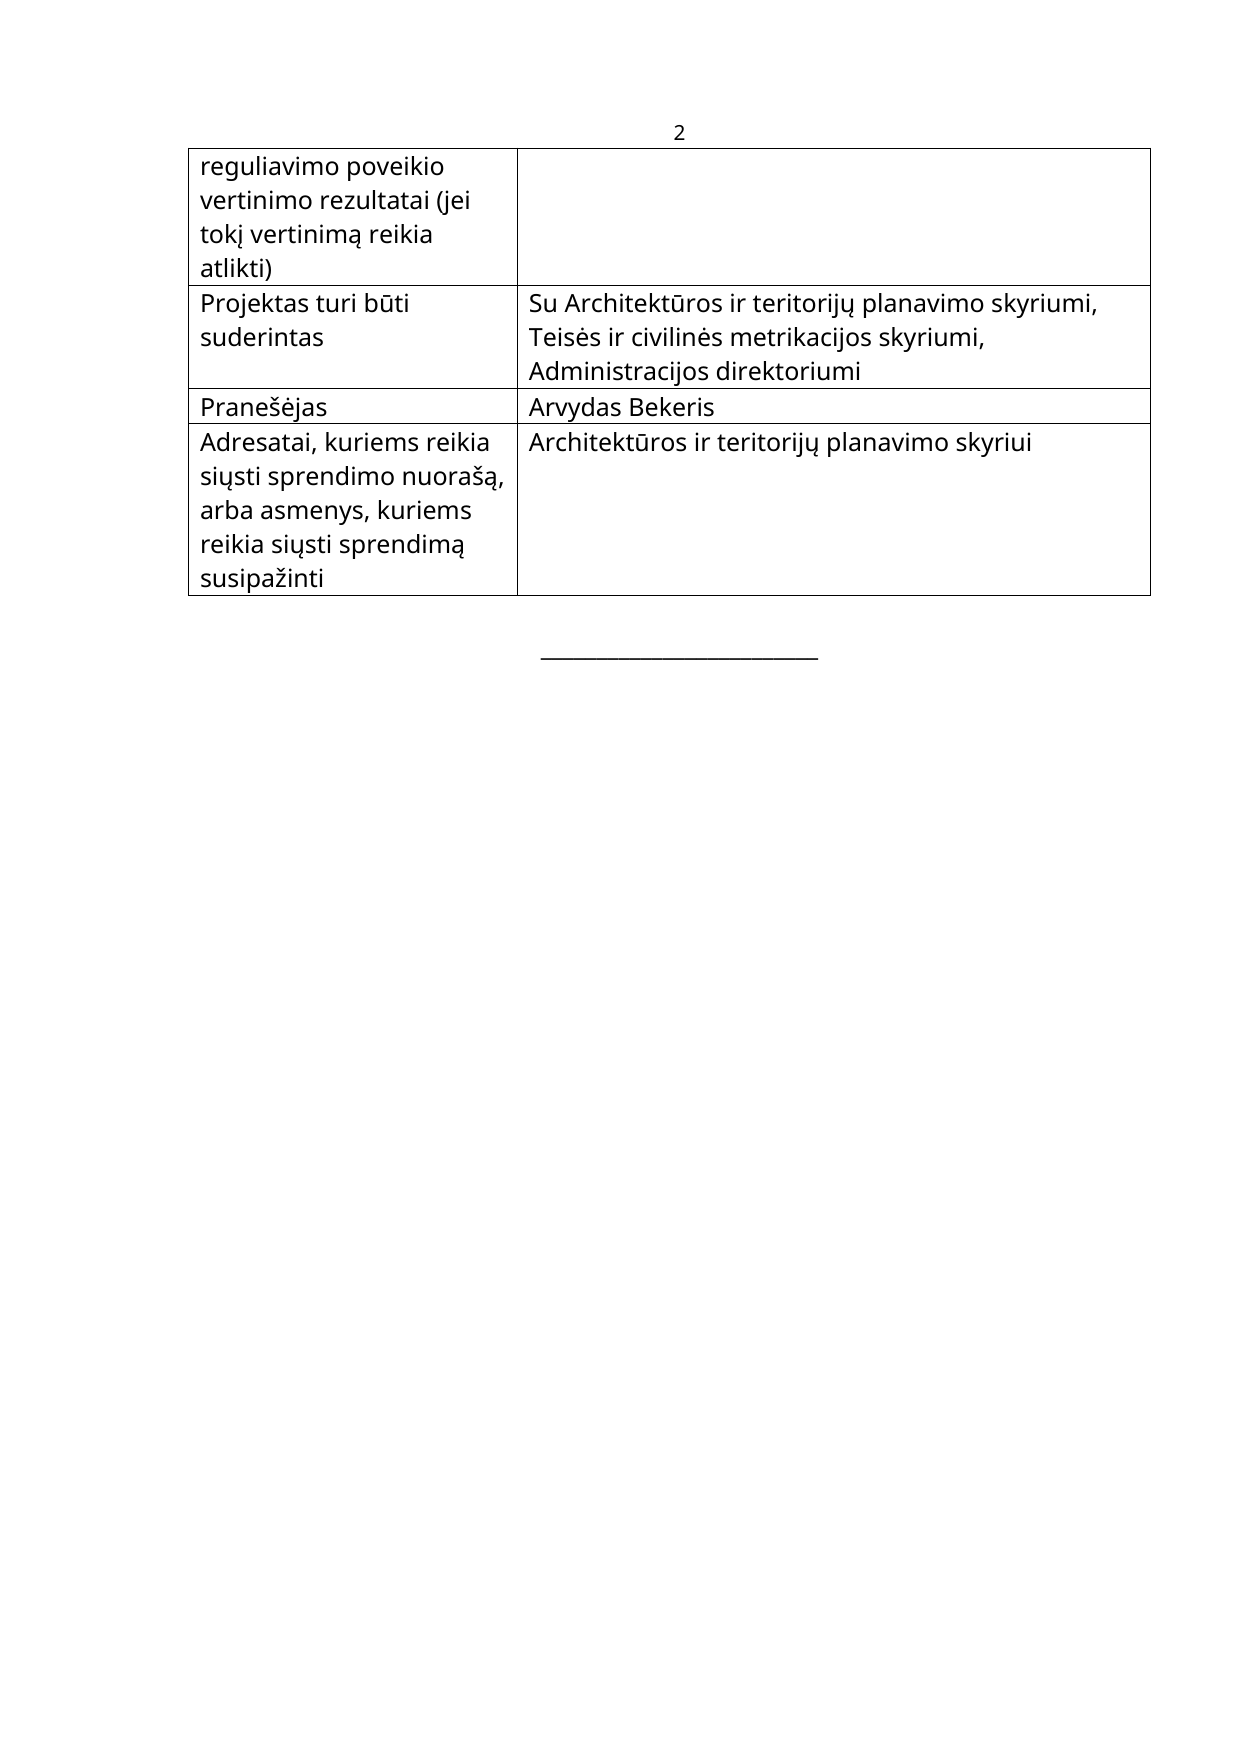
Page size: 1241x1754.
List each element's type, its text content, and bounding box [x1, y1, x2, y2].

table_cell Projektas turi būti suderintas [189, 286, 517, 388]
table_cell Pranešėjas [189, 389, 517, 423]
table_cell Architektūros ir teritorijų planavimo skyriui [518, 424, 1150, 594]
table_cell reguliavimo poveikio vertinimo rezultatai (jei tokį vertinimą reikia atlikti) [189, 149, 517, 285]
table_cell Adresatai, kuriems reikia siųsti sprendimo nuorašą, arba asmenys, kuriems reikia siųsti sprendimą susipažinti [189, 424, 517, 594]
text _________________________ [177, 630, 1181, 664]
table_cell - [518, 149, 1150, 285]
table_cell Arvydas Bekeris [518, 389, 1150, 423]
table_cell Su Architektūros ir teritorijų planavimo skyriumi, Teisės ir civilinės metrikacijos skyriumi, Administracijos direktoriumi [518, 286, 1150, 388]
